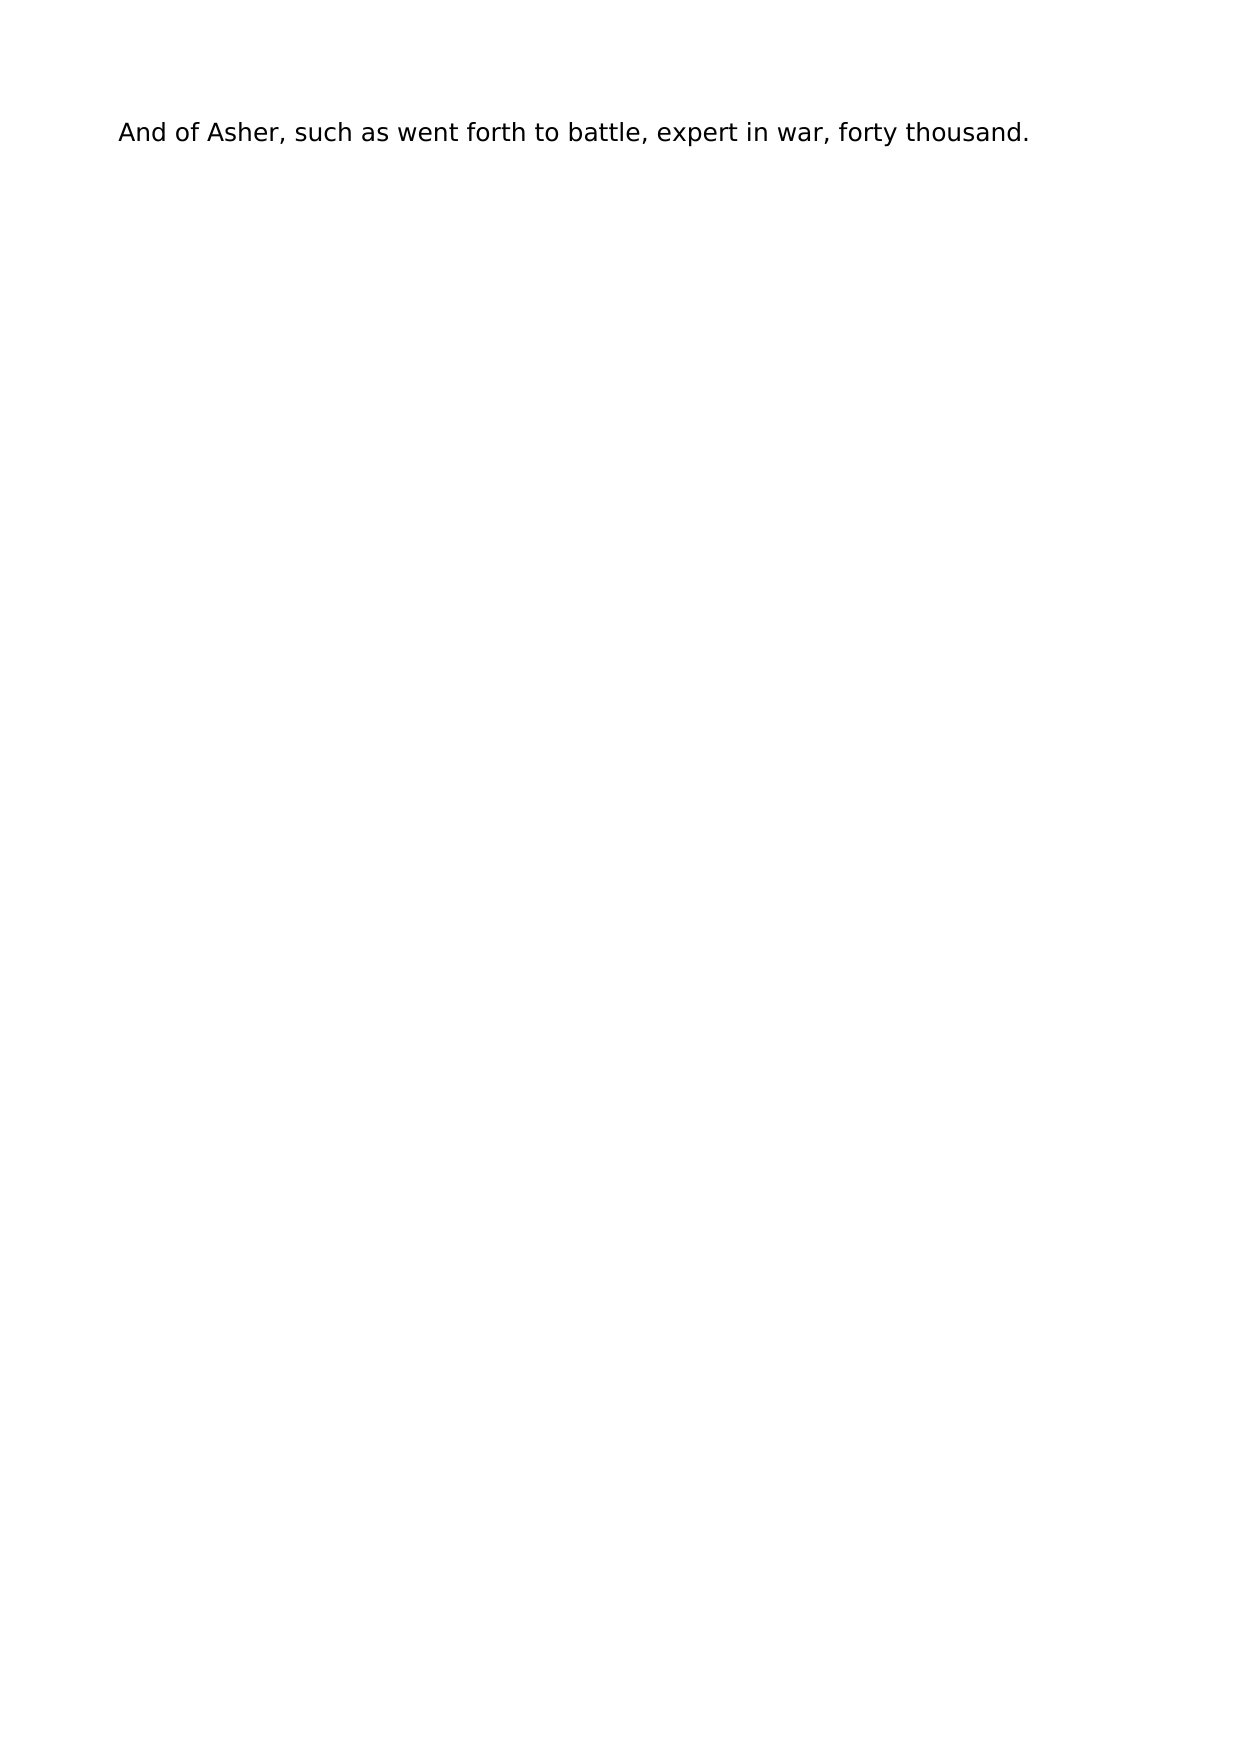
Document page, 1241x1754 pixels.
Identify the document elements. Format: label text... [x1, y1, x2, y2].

text And of Asher, such as went forth to battle, expert in war, forty thousand. [118, 118, 1122, 147]
